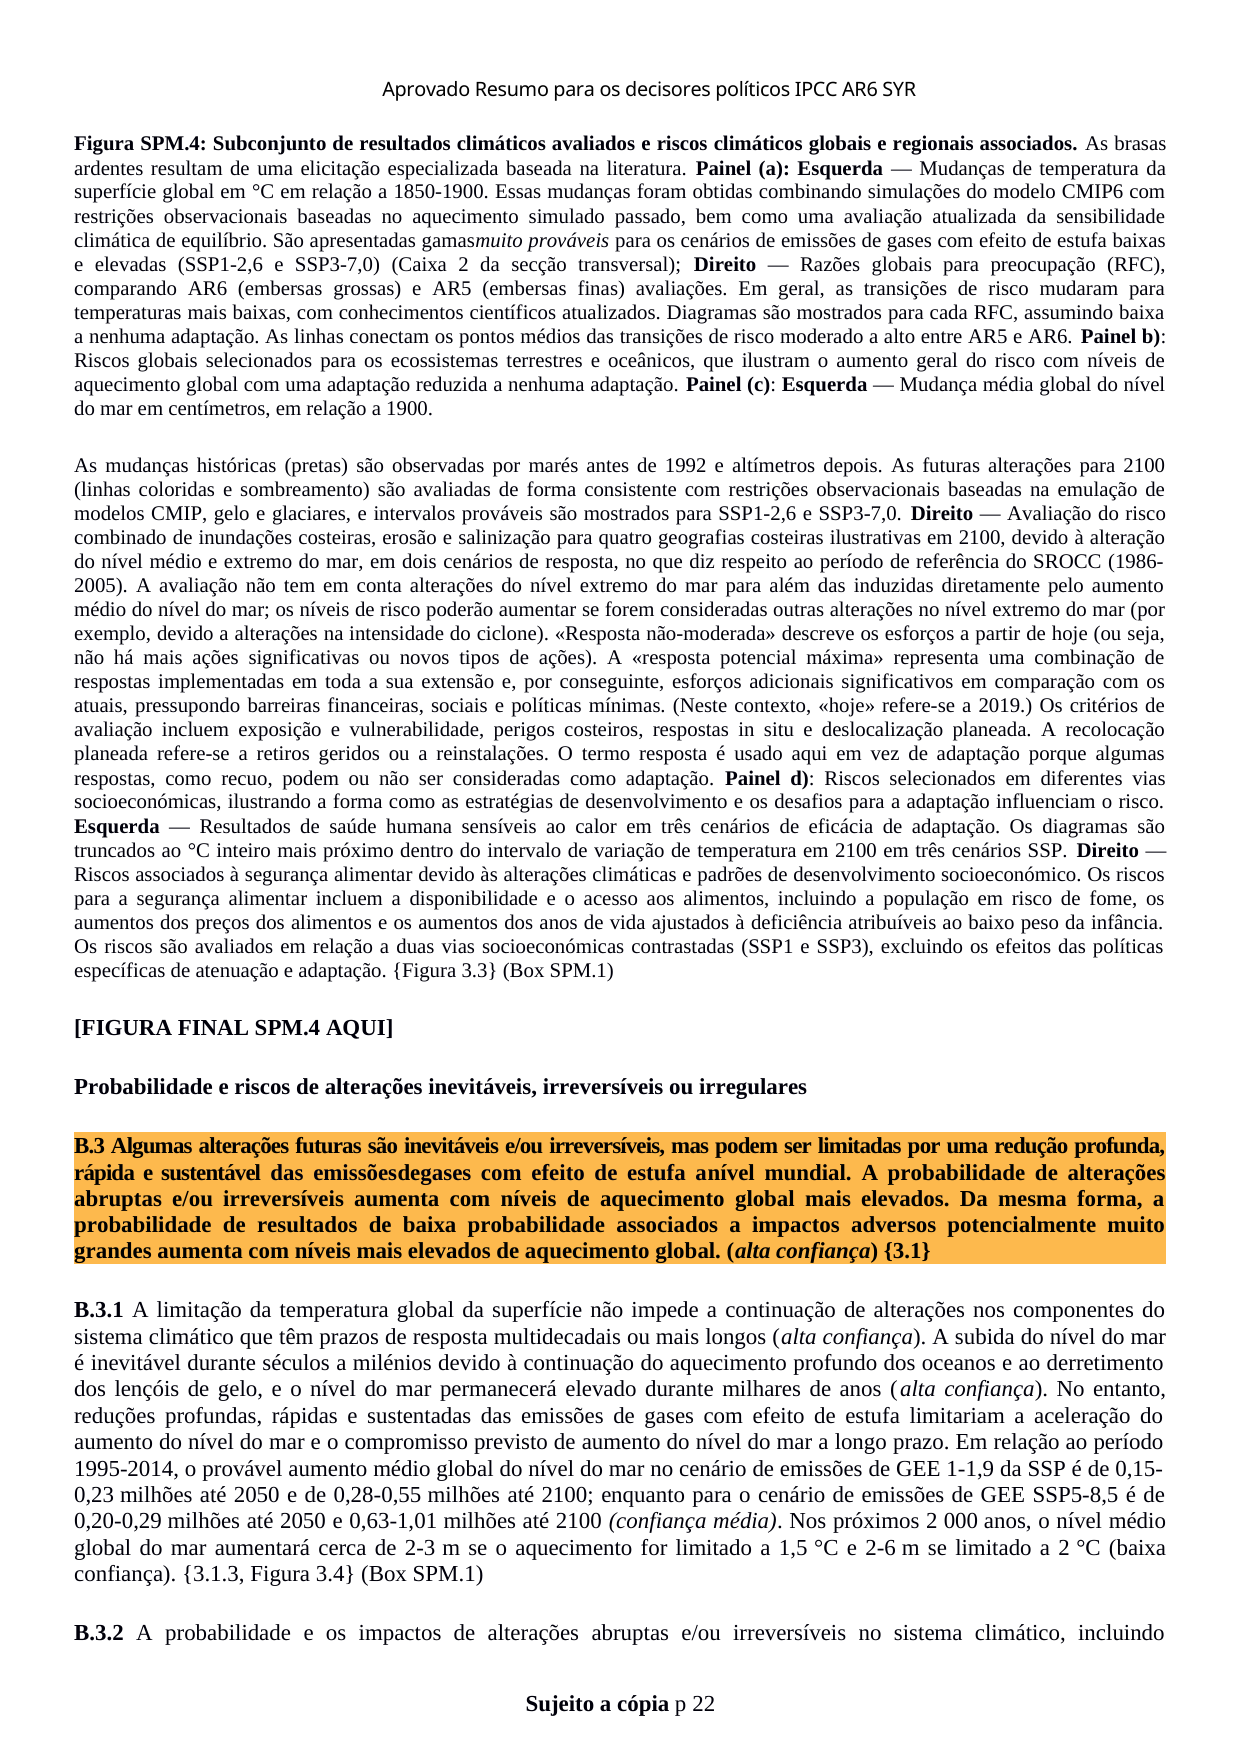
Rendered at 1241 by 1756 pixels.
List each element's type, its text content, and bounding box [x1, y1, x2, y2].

text As mudanças históricas (pretas) são observadas por marés antes de 1992 e altímetros depois. As futuras alterações para 2100 (linhas coloridas e sombreamento) são avaliadas de forma consistente com restrições observacionais baseadas na emulação de modelos CMIP, gelo e glaciares, e intervalos prováveis são mostrados para SSP1-2,6 e SSP3-7,0. Direito — Avaliação do risco combinado de inundações costeiras, erosão e salinização para quatro geografias costeiras ilustrativas em 2100, devido à alteração do nível médio e extremo do mar, em dois cenários de resposta, no que diz respeito ao período de referência do SROCC (1986-2005). A avaliação não tem em conta alterações do nível extremo do mar para além das induzidas diretamente pelo aumento médio do nível do mar; os níveis de risco poderão aumentar se forem consideradas outras alterações no nível extremo do mar (por exemplo, devido a alterações na intensidade do ciclone). «Resposta não-moderada» descreve os esforços a partir de hoje (ou seja, não há mais ações significativas ou novos tipos de ações). A «resposta potencial máxima» representa uma combinação de respostas implementadas em toda a sua extensão e, por conseguinte, esforços adicionais significativos em comparação com os atuais, pressupondo barreiras financeiras, sociais e políticas mínimas. (Neste contexto, «hoje» refere-se a 2019.) Os critérios de avaliação incluem exposição e vulnerabilidade, perigos costeiros, respostas in situ e deslocalização planeada. A recolocação planeada refere-se a retiros geridos ou a reinstalações. O termo resposta é usado aqui em vez de adaptação porque algumas respostas, como recuo, podem ou não ser consideradas como adaptação. Painel d): Riscos selecionados em diferentes vias socioeconómicas, ilustrando a forma como as estratégias de desenvolvimento e os desafios para a adaptação influenciam o risco. Esquerda — Resultados de saúde humana sensíveis ao calor em três cenários de eficácia de adaptação. Os diagramas são truncados ao °C inteiro mais próximo dentro do intervalo de variação de temperatura em 2100 em três cenários SSP. Direito — Riscos associados à segurança alimentar devido às alterações climáticas e padrões de desenvolvimento socioeconómico. Os riscos para a segurança alimentar incluem a disponibilidade e o acesso aos alimentos, incluindo a população em risco de fome, os aumentos dos preços dos alimentos e os aumentos dos anos de vida ajustados à deficiência atribuíveis ao baixo peso da infância. Os riscos são avaliados em relação a duas vias socioeconómicas contrastadas (SSP1 e SSP3), excluindo os efeitos das políticas específicas de atenuação e adaptação. {Figura 3.3} (Box SPM.1) [74, 453, 1166, 982]
text B.3.2 A probabilidade e os impactos de alterações abruptas e/ou irreversíveis no sistema climático, incluindo [74, 1619, 1166, 1645]
text B.3.1 A limitação da temperatura global da superfície não impede a continuação de alterações nos componentes do sistema climático que têm prazos de resposta multidecadais ou mais longos (alta confiança). A subida do nível do mar é inevitável durante séculos a milénios devido à continuação do aquecimento profundo dos oceanos e ao derretimento dos lençóis de gelo, e o nível do mar permanecerá elevado durante milhares de anos (alta confiança). No entanto, reduções profundas, rápidas e sustentadas das emissões de gases com efeito de estufa limitariam a aceleração do aumento do nível do mar e o compromisso previsto de aumento do nível do mar a longo prazo. Em relação ao período 1995-2014, o provável aumento médio global do nível do mar no cenário de emissões de GEE 1-1,9 da SSP é de 0,15-0,23 milhões até 2050 e de 0,28-0,55 milhões até 2100; enquanto para o cenário de emissões de GEE SSP5-8,5 é de 0,20-0,29 milhões até 2050 e 0,63-1,01 milhões até 2100 (confiança média). Nos próximos 2 000 anos, o nível médio global do mar aumentará cerca de 2-3 m se o aquecimento for limitado a 1,5 °C e 2-6 m se limitado a 2 °C (baixa confiança). {3.1.3, Figura 3.4} (Box SPM.1) [74, 1296, 1166, 1586]
text Probabilidade e riscos de alterações inevitáveis, irreversíveis ou irregulares [74, 1073, 1166, 1100]
text Figura SPM.4: Subconjunto de resultados climáticos avaliados e riscos climáticos globais e regionais associados. As brasas ardentes resultam de uma elicitação especializada baseada na literatura. Painel (a): Esquerda — Mudanças de temperatura da superfície global em °C em relação a 1850-1900. Essas mudanças foram obtidas combinando simulações do modelo CMIP6 com restrições observacionais baseadas no aquecimento simulado passado, bem como uma avaliação atualizada da sensibilidade climática de equilíbrio. São apresentadas gamasmuito prováveis para os cenários de emissões de gases com efeito de estufa baixas e elevadas (SSP1-2,6 e SSP3-7,0) (Caixa 2 da secção transversal); Direito — Razões globais para preocupação (RFC), comparando AR6 (embersas grossas) e AR5 (embersas finas) avaliações. Em geral, as transições de risco mudaram para temperaturas mais baixas, com conhecimentos científicos atualizados. Diagramas são mostrados para cada RFC, assumindo baixa a nenhuma adaptação. As linhas conectam os pontos médios das transições de risco moderado a alto entre AR5 e AR6. Painel b): Riscos globais selecionados para os ecossistemas terrestres e oceânicos, que ilustram o aumento geral do risco com níveis de aquecimento global com uma adaptação reduzida a nenhuma adaptação. Painel (c): Esquerda — Mudança média global do nível do mar em centímetros, em relação a 1900. [74, 131, 1166, 420]
text [FIGURA FINAL SPM.4 AQUI] [74, 1014, 1166, 1041]
text B.3 Algumas alterações futuras são inevitáveis e/ou irreversíveis, mas podem ser limitadas por uma redução profunda, rápida e sustentável das emissõesdegases com efeito de estufa anível mundial. A probabilidade de alterações abruptas e/ou irreversíveis aumenta com níveis de aquecimento global mais elevados. Da mesma forma, a probabilidade de resultados de baixa probabilidade associados a impactos adversos potencialmente muito grandes aumenta com níveis mais elevados de aquecimento global. (alta confiança) {3.1} [74, 1132, 1166, 1264]
